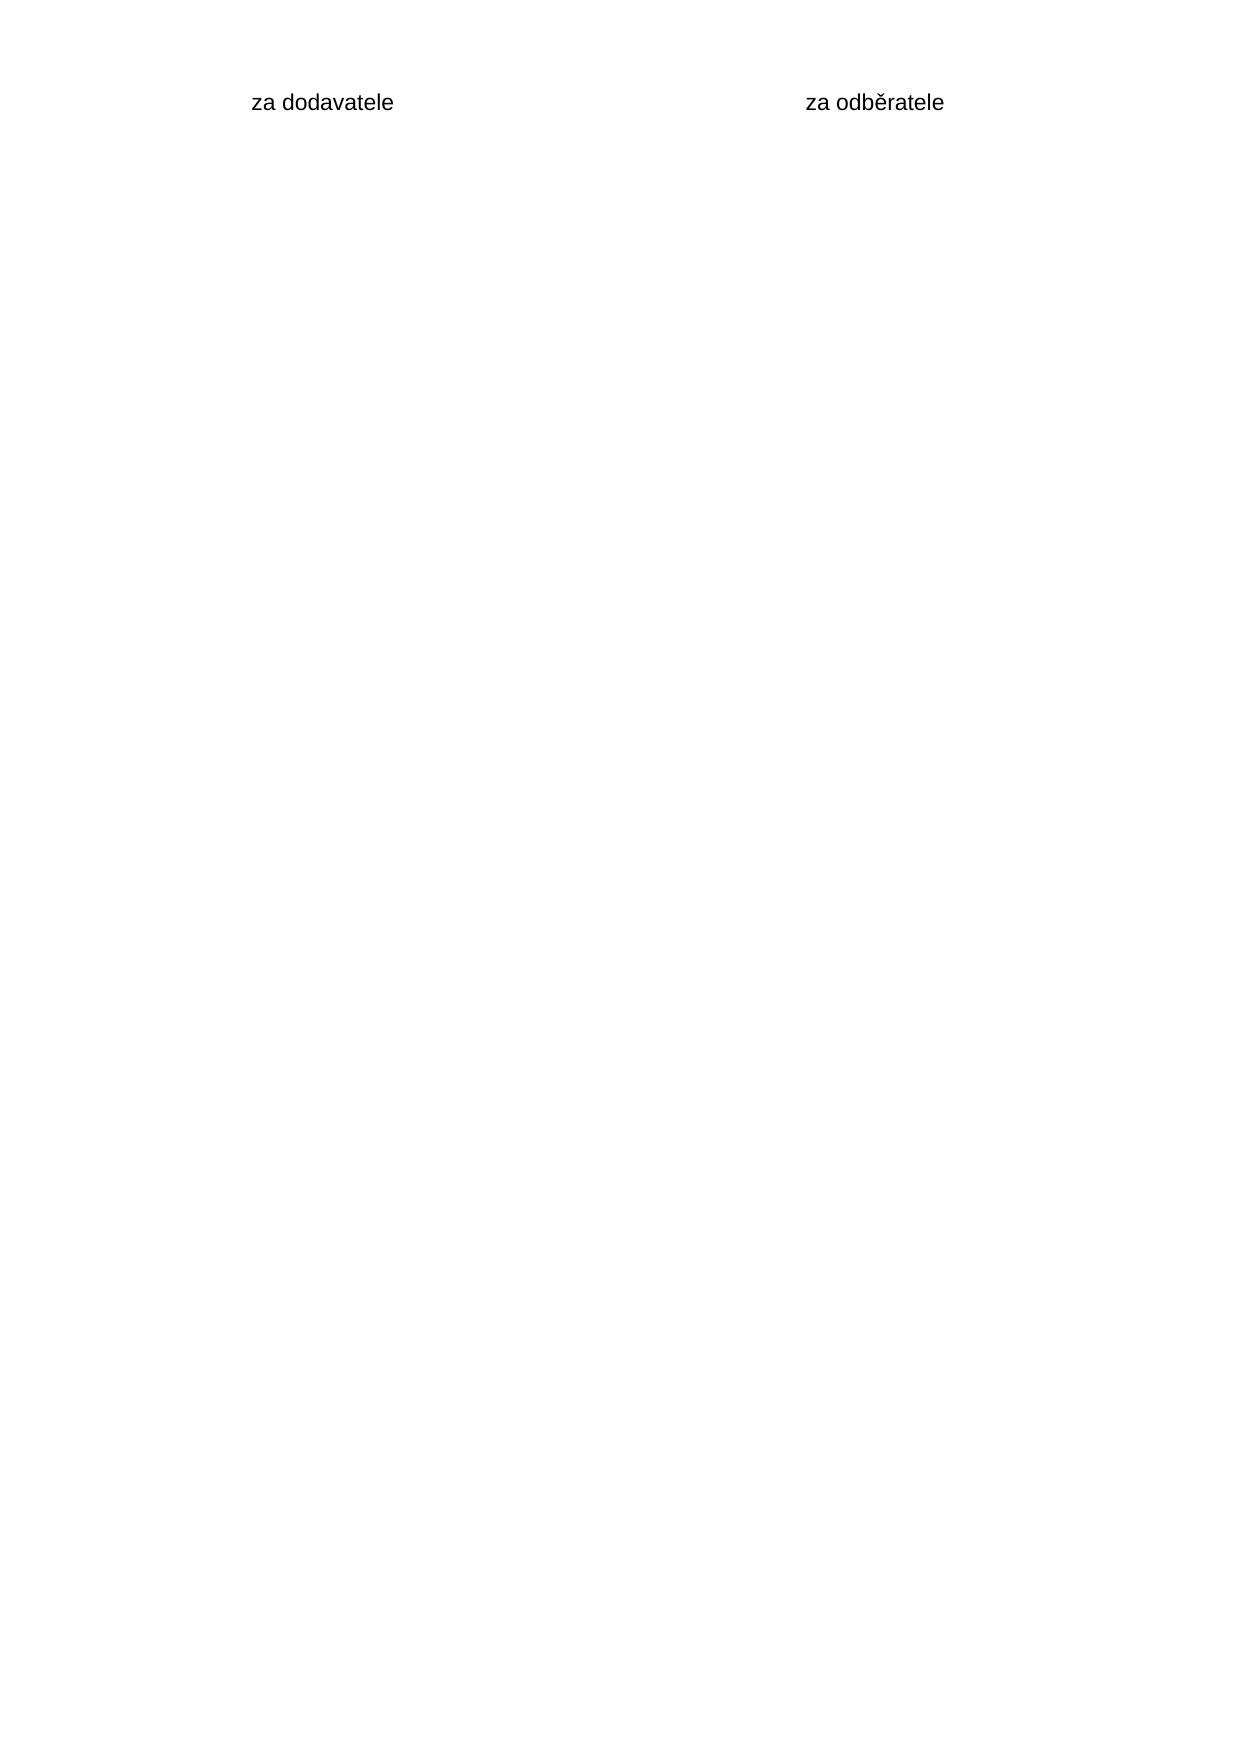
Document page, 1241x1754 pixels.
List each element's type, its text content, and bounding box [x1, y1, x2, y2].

text za dodavatele za odběratele [177, 89, 1137, 115]
